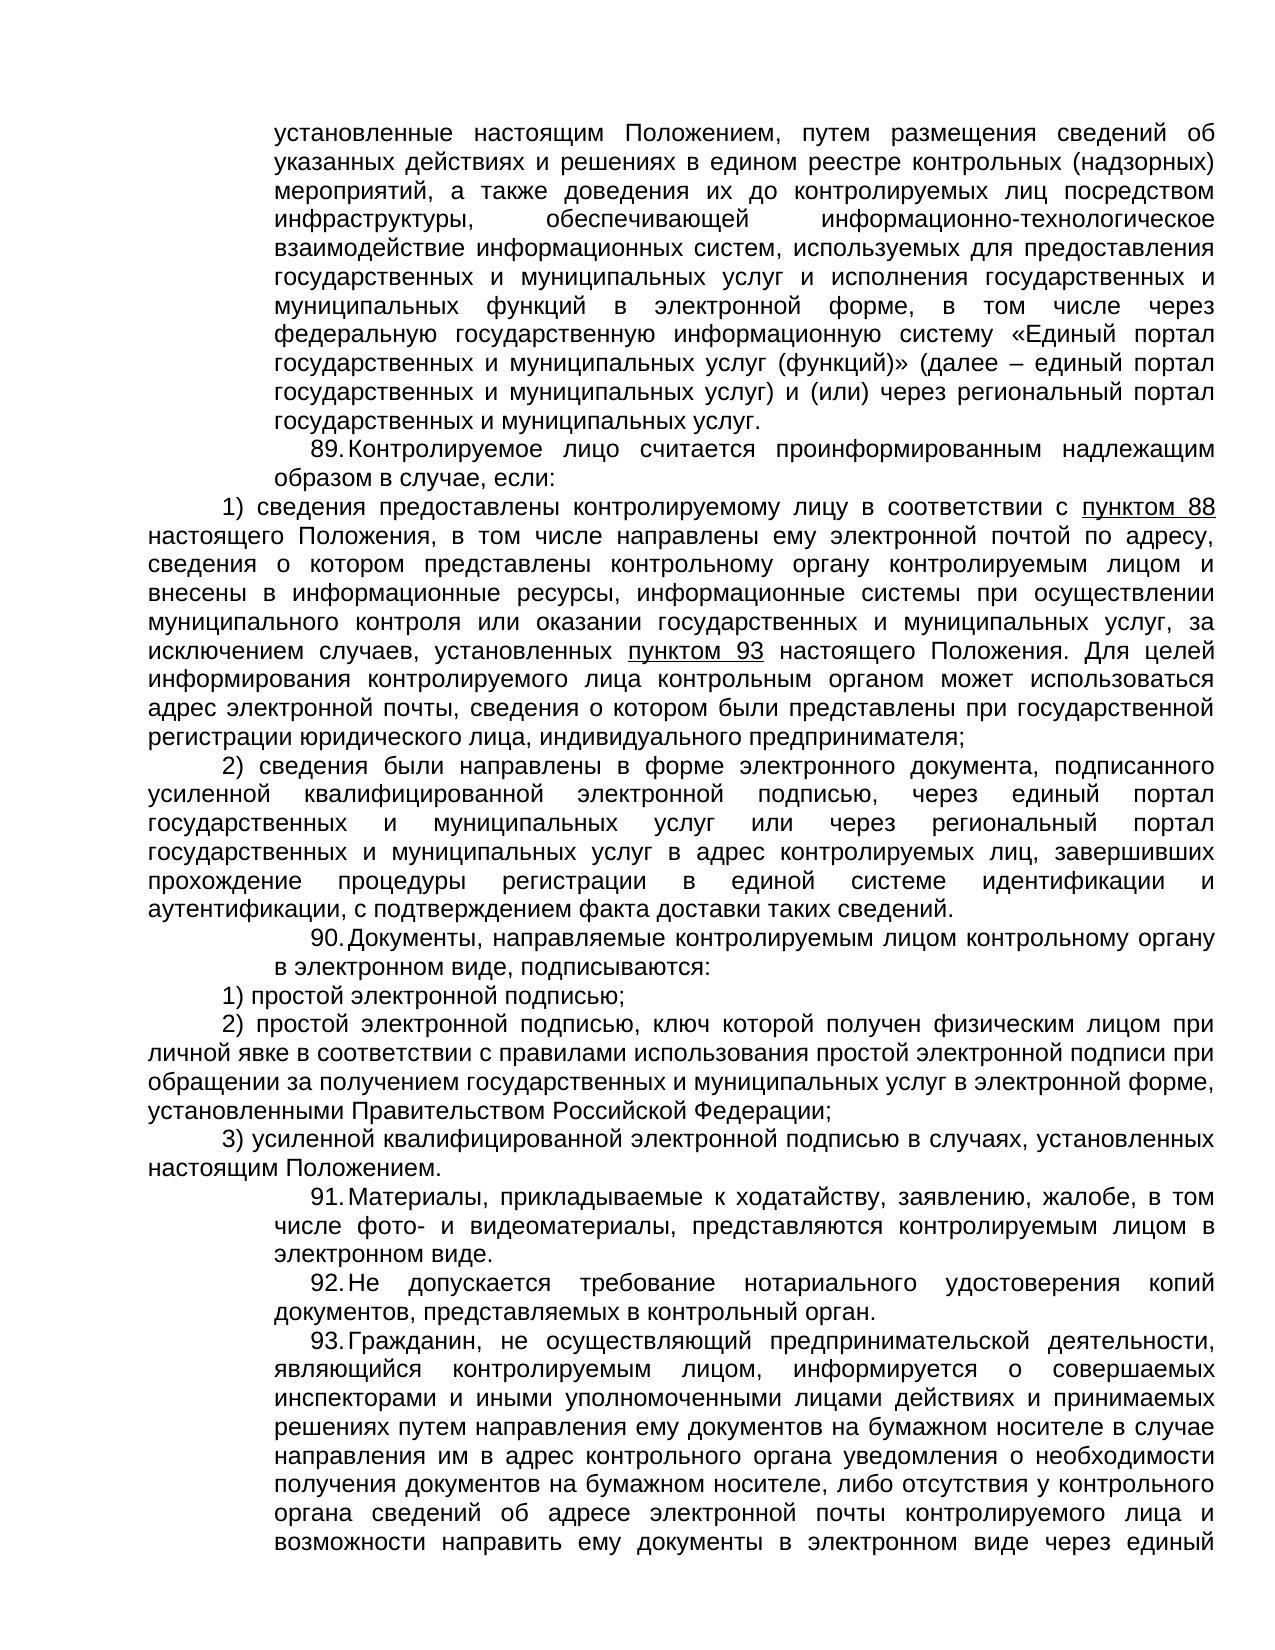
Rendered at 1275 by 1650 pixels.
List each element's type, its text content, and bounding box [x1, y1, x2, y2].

list Документы, направляемые контролируемым лицом контрольному органу в электронном виде, подписываются: [236, 923, 1216, 981]
list Материалы, прикладываемые к ходатайству, заявлению, жалобе, в том числе фото- и видеоматериалы, представляются контролируемым лицом в электронном виде. [236, 1182, 1216, 1268]
text 2) сведения были направлены в форме электронного документа, подписанного усиленной квалифицированной электронной подписью, через единый портал государственных и муниципальных услуг или через региональный портал государственных и муниципальных услуг в адрес контролируемых лиц, завершивших прохождение процедуры регистрации в единой системе идентификации и аутентификации, с подтверждением факта доставки таких сведений. [148, 751, 1216, 923]
text 1) сведения предоставлены контролируемому лицу в соответствии с пунктом 88 настоящего Положения, в том числе направлены ему электронной почтой по адресу, сведения о котором представлены контрольному органу контролируемым лицом и внесены в информационные ресурсы, информационные системы при осуществлении муниципального контроля или оказании государственных и муниципальных услуг, за исключением случаев, установленных пунктом 93 настоящего Положения. Для целей информирования контролируемого лица контрольным органом может использоваться адрес электронной почты, сведения о котором были представлены при государственной регистрации юридического лица, индивидуального предпринимателя; [148, 492, 1216, 751]
list Контролируемое лицо считается проинформированным надлежащим образом в случае, если: [236, 434, 1216, 492]
list Не допускается требование нотариального удостоверения копий документов, представляемых в контрольный орган. [236, 1268, 1216, 1326]
text 1) простой электронной подписью; [222, 981, 1216, 1009]
text 3) усиленной квалифицированной электронной подписью в случаях, установленных настоящим Положением. [148, 1124, 1216, 1182]
list установленные настоящим Положением, путем размещения сведений об указанных действиях и решениях в едином реестре контрольных (надзорных) мероприятий, а также доведения их до контролируемых лиц посредством инфраструктуры, обеспечивающей информационно-технологическое взаимодействие информационных систем, используемых для предоставления государственных и муниципальных услуг и исполнения государственных и муниципальных функций в электронной форме, в том числе через федеральную государственную информационную систему «Единый портал государственных и муниципальных услуг (функций)» (далее – единый портал государственных и муниципальных услуг) и (или) через региональный портал государственных и муниципальных услуг. [236, 118, 1216, 434]
list Гражданин, не осуществляющий предпринимательской деятельности, являющийся контролируемым лицом, информируется о совершаемых инспекторами и иными уполномоченными лицами действиях и принимаемых решениях путем направления ему документов на бумажном носителе в случае направления им в адрес контрольного органа уведомления о необходимости получения документов на бумажном носителе, либо отсутствия у контрольного органа сведений об адресе электронной почты контролируемого лица и возможности направить ему документы в электронном виде через единый [236, 1326, 1216, 1556]
text 2) простой электронной подписью, ключ которой получен физическим лицом при личной явке в соответствии с правилами использования простой электронной подписи при обращении за получением государственных и муниципальных услуг в электронной форме, установленными Правительством Российской Федерации; [148, 1009, 1216, 1124]
